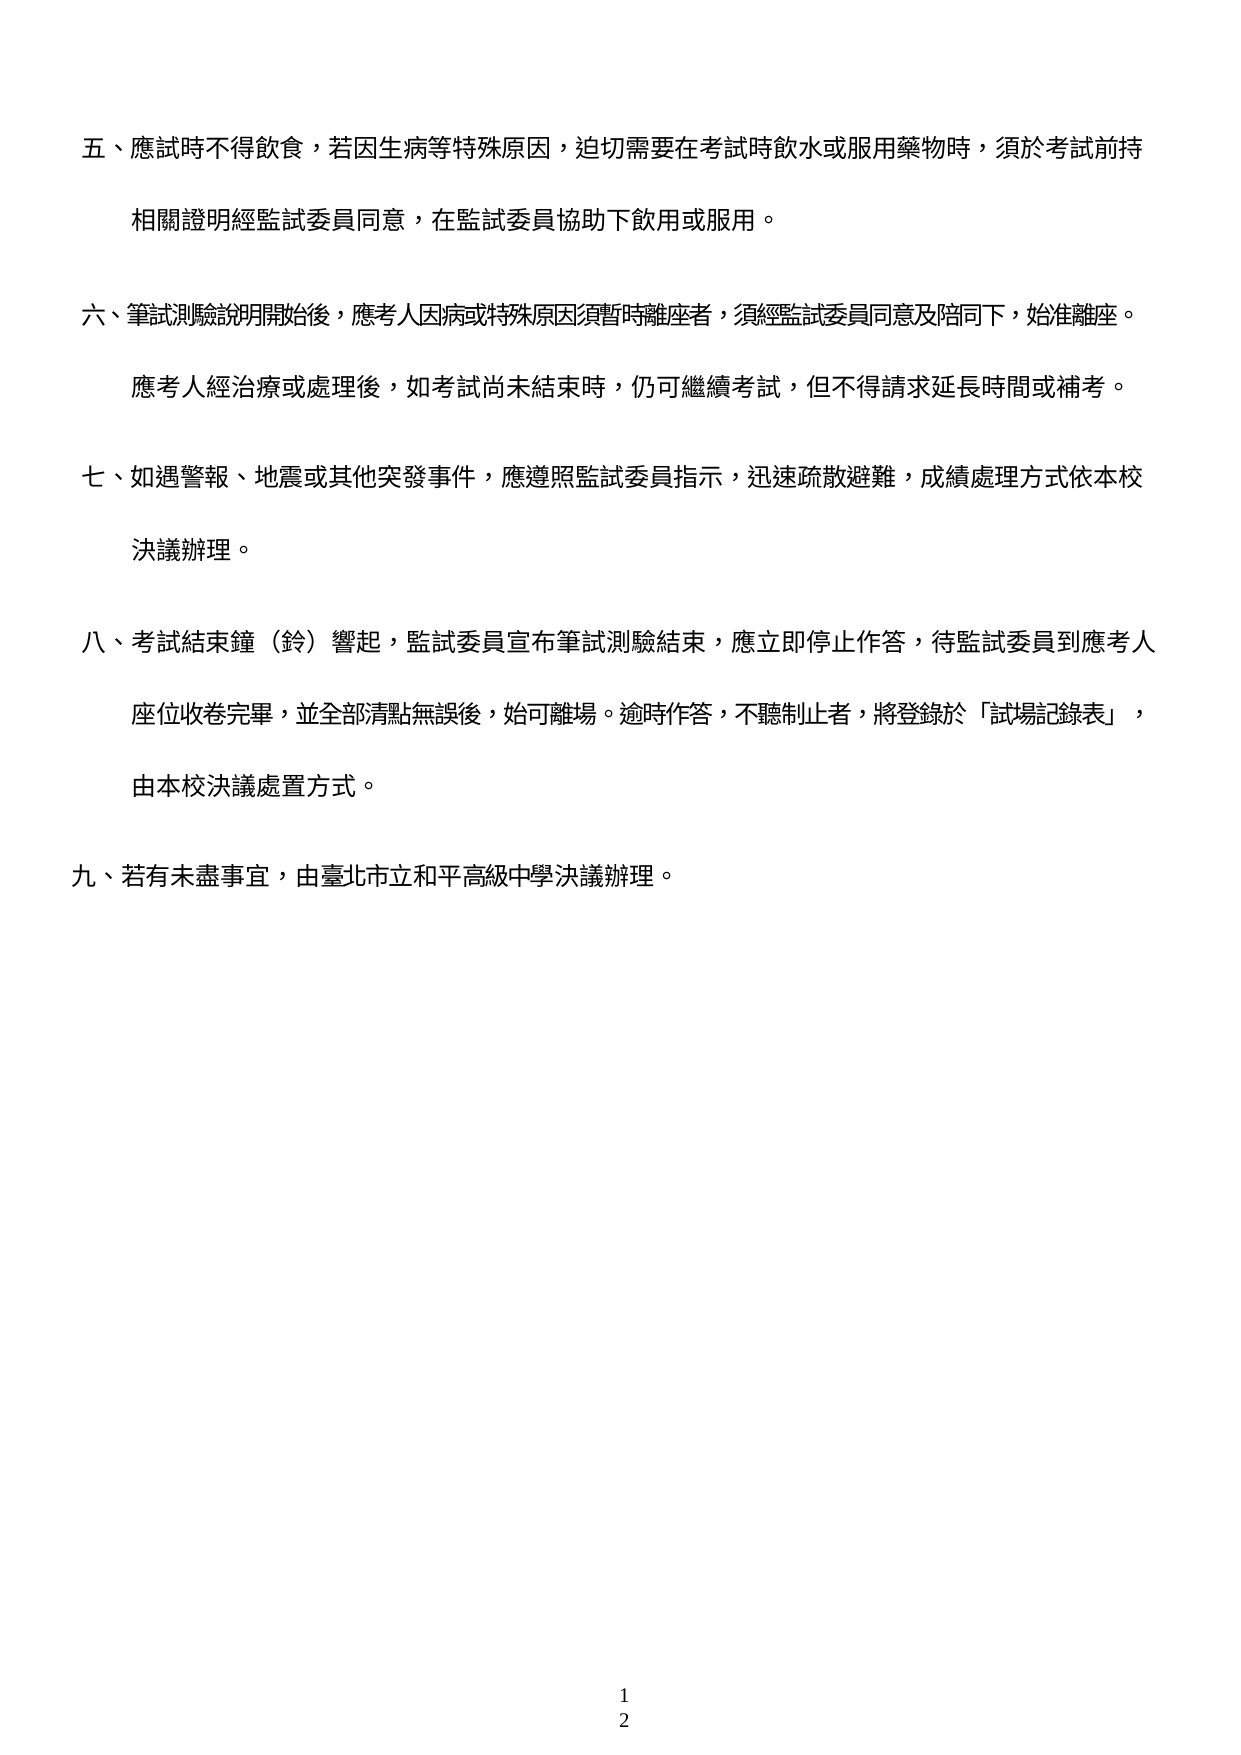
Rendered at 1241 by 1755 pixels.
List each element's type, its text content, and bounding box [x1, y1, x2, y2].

text 九、若有未盡事宜，由臺北市立和平高級中學決議辦理。 [71, 833, 1169, 895]
text 六、筆試測驗說明開始後，應考人因病或特殊原因須暫時離座者，須經監試委員同意及陪同下，始准離座。應考人經治療或處理後，如考試尚未結束時，仍可繼續考試，但不得請求延長時間或補考。 [81, 272, 1157, 407]
text 七、如遇警報、地震或其他突發事件，應遵照監試委員指示，迅速疏散避難，成績處理方式依本校決議辦理。 [81, 434, 1155, 569]
text 五、應試時不得飲食，若因生病等特殊原因，迫切需要在考試時飲水或服用藥物時，須於考試前持相關證明經監試委員同意，在監試委員協助下飲用或服用。 [81, 105, 1155, 240]
text 八、考試結束鐘（鈴）響起，監試委員宣布筆試測驗結束，應立即停止作答，待監試委員到應考人座位收卷完畢，並全部清點無誤後，始可離場。逾時作答，不聽制止者，將登錄於「試場記錄表」， 由本校決議處置方式。 [81, 599, 1157, 806]
